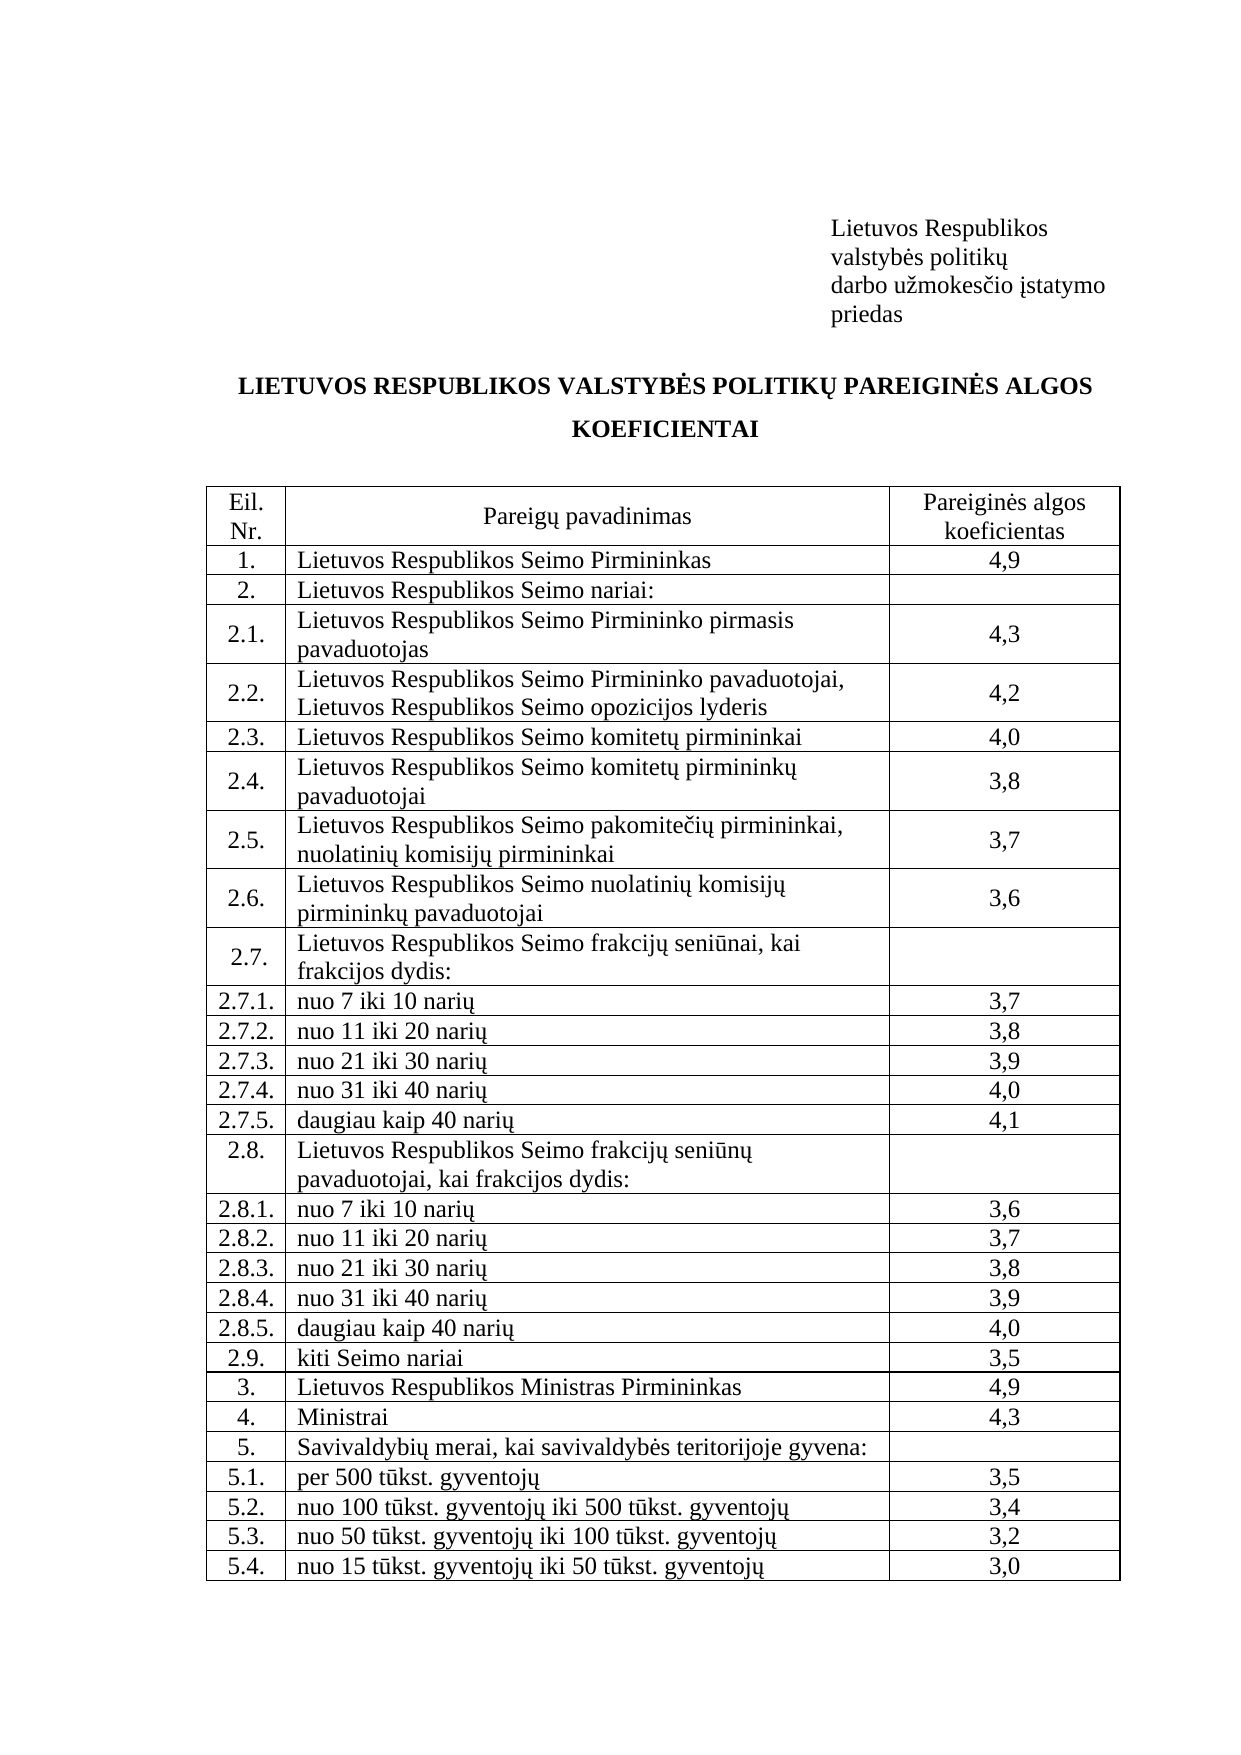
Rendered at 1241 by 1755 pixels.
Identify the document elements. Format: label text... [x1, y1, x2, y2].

table_cell 2.8.3. [207, 1253, 285, 1282]
table_cell 5.3. [207, 1521, 285, 1550]
text priedas [210, 299, 1120, 328]
table_cell 2.8.5. [207, 1313, 285, 1342]
table_cell 3,7 [890, 986, 1119, 1015]
table_cell 1. [207, 546, 285, 574]
table_cell Lietuvos Respublikos Seimo Pirmininkas [286, 546, 889, 574]
text valstybės politikų [210, 242, 1120, 270]
table_cell 4,1 [890, 1105, 1119, 1134]
table_cell [890, 575, 1119, 604]
table_cell 2.7. [207, 928, 285, 985]
table_cell 4,3 [890, 1402, 1119, 1431]
table_cell 5.2. [207, 1492, 285, 1520]
table_cell 2. [207, 575, 285, 604]
table_cell 4,0 [890, 722, 1119, 751]
table_cell Lietuvos Respublikos Seimo nuolatinių komisijų pirmininkų pavaduotojai [286, 869, 889, 927]
table_cell 4,0 [890, 1076, 1119, 1104]
table_cell Lietuvos Respublikos Seimo Pirmininko pavaduotojai, Lietuvos Respublikos Seimo opozicijos lyderis [286, 664, 889, 721]
text LIETUVOS RESPUBLIKOS VALSTYBĖS POLITIKŲ PAREIGINĖS ALGOS KOEFICIENTAI [210, 371, 1120, 443]
table_cell daugiau kaip 40 narių [286, 1105, 889, 1134]
table_cell [890, 1135, 1119, 1193]
table_cell 2.8. [207, 1135, 285, 1193]
table_header Eil. Nr. [207, 487, 285, 544]
table_cell Lietuvos Respublikos Seimo nariai: [286, 575, 889, 604]
table_cell kiti Seimo nariai [286, 1343, 889, 1371]
table_header Pareiginės algos koeficientas [890, 487, 1119, 544]
table_cell 4,3 [890, 605, 1119, 663]
table_cell nuo 21 iki 30 narių [286, 1253, 889, 1282]
table_cell 3,6 [890, 1194, 1119, 1222]
table_cell nuo 7 iki 10 narių [286, 986, 889, 1015]
table_cell nuo 15 tūkst. gyventojų iki 50 tūkst. gyventojų [286, 1551, 889, 1580]
table_cell 4,2 [890, 664, 1119, 721]
table_cell nuo 11 iki 20 narių [286, 1224, 889, 1252]
table_cell 2.8.1. [207, 1194, 285, 1222]
table_cell 3,9 [890, 1283, 1119, 1312]
table_cell 3,2 [890, 1521, 1119, 1550]
table_cell 5.1. [207, 1462, 285, 1491]
table_cell nuo 7 iki 10 narių [286, 1194, 889, 1222]
table_cell 2.7.3. [207, 1046, 285, 1074]
table_cell 3. [207, 1373, 285, 1401]
table_cell Lietuvos Respublikos Seimo frakcijų seniūnai, kai frakcijos dydis: [286, 928, 889, 985]
table_cell 3,4 [890, 1492, 1119, 1520]
table_cell 2.4. [207, 752, 285, 809]
table_cell nuo 31 iki 40 narių [286, 1076, 889, 1104]
table_cell 3,7 [890, 811, 1119, 868]
table_cell Lietuvos Respublikos Seimo pakomitečių pirmininkai, nuolatinių komisijų pirmininkai [286, 811, 889, 868]
table_cell 2.7.4. [207, 1076, 285, 1104]
table_cell Lietuvos Respublikos Seimo komitetų pirmininkų pavaduotojai [286, 752, 889, 809]
table_cell 2.7.2. [207, 1016, 285, 1045]
table_cell Ministrai [286, 1402, 889, 1431]
table_cell 2.7.5. [207, 1105, 285, 1134]
table_cell nuo 100 tūkst. gyventojų iki 500 tūkst. gyventojų [286, 1492, 889, 1520]
table_cell nuo 50 tūkst. gyventojų iki 100 tūkst. gyventojų [286, 1521, 889, 1550]
table_cell 2.7.1. [207, 986, 285, 1015]
table_cell 2.8.4. [207, 1283, 285, 1312]
text darbo užmokesčio įstatymo [210, 270, 1120, 299]
table_cell nuo 21 iki 30 narių [286, 1046, 889, 1074]
table_cell Lietuvos Respublikos Seimo komitetų pirmininkai [286, 722, 889, 751]
table_cell 3,9 [890, 1046, 1119, 1074]
table_cell 3,8 [890, 752, 1119, 809]
table_cell 3,5 [890, 1343, 1119, 1371]
table_cell [890, 1432, 1119, 1461]
table_header Pareigų pavadinimas [286, 487, 889, 544]
table_cell 3,0 [890, 1551, 1119, 1580]
table_cell 2.3. [207, 722, 285, 751]
table_cell 5. [207, 1432, 285, 1461]
text Lietuvos Respublikos [210, 213, 1120, 242]
table_cell 4. [207, 1402, 285, 1431]
table_cell 2.2. [207, 664, 285, 721]
table_cell 2.6. [207, 869, 285, 927]
table_cell 3,8 [890, 1253, 1119, 1282]
table_cell daugiau kaip 40 narių [286, 1313, 889, 1342]
table_cell 2.9. [207, 1343, 285, 1371]
table_cell 2.5. [207, 811, 285, 868]
table_cell 2.1. [207, 605, 285, 663]
table_cell 2.8.2. [207, 1224, 285, 1252]
table_cell 3,7 [890, 1224, 1119, 1252]
table_cell Lietuvos Respublikos Seimo frakcijų seniūnų pavaduotojai, kai frakcijos dydis: [286, 1135, 889, 1193]
table_cell 3,5 [890, 1462, 1119, 1491]
table_cell Lietuvos Respublikos Ministras Pirmininkas [286, 1373, 889, 1401]
table_cell 4,9 [890, 1373, 1119, 1401]
table_cell 4,9 [890, 546, 1119, 574]
table_cell 4,0 [890, 1313, 1119, 1342]
table_cell per 500 tūkst. gyventojų [286, 1462, 889, 1491]
table_cell nuo 11 iki 20 narių [286, 1016, 889, 1045]
table_cell Lietuvos Respublikos Seimo Pirmininko pirmasis pavaduotojas [286, 605, 889, 663]
table_cell 3,6 [890, 869, 1119, 927]
table_cell 5.4. [207, 1551, 285, 1580]
table_cell [890, 928, 1119, 985]
table_cell nuo 31 iki 40 narių [286, 1283, 889, 1312]
table_cell Savivaldybių merai, kai savivaldybės teritorijoje gyvena: [286, 1432, 889, 1461]
table_cell 3,8 [890, 1016, 1119, 1045]
